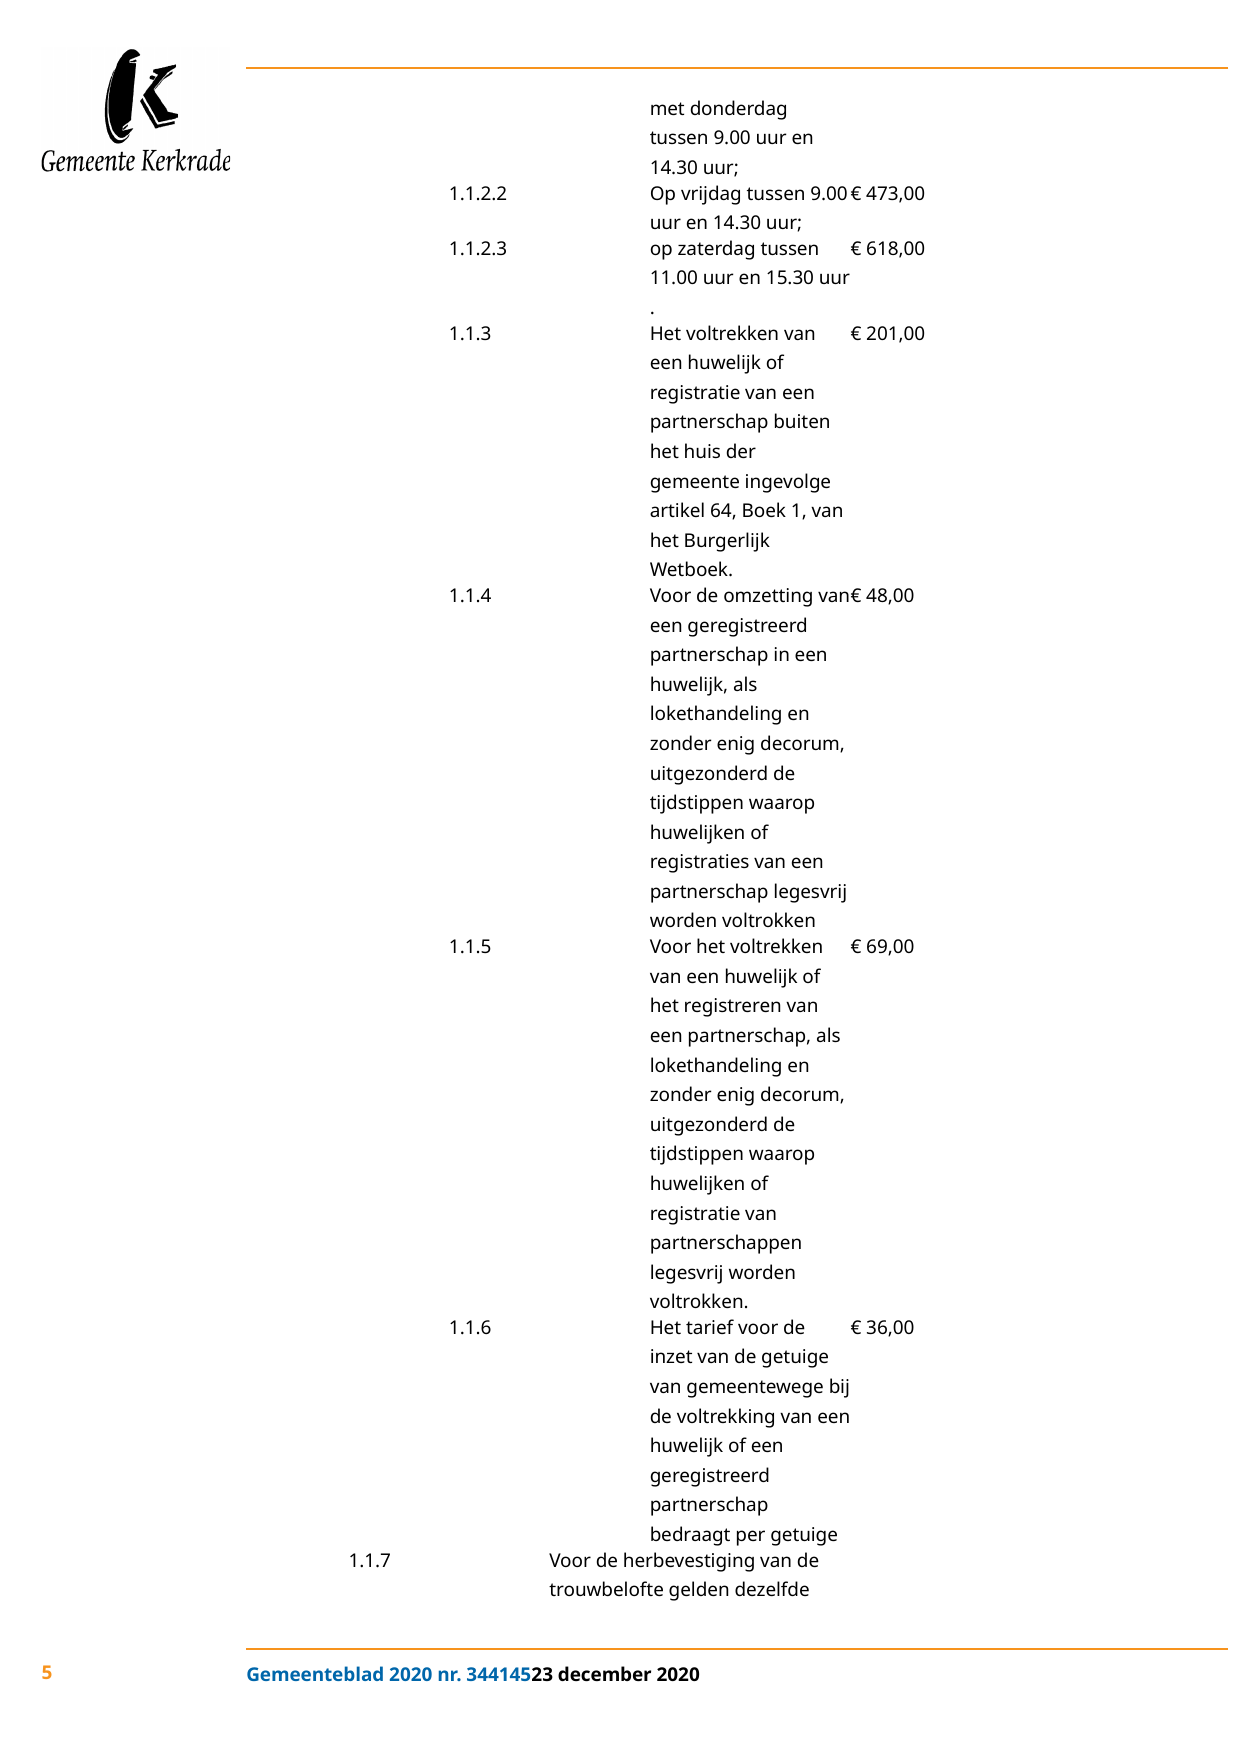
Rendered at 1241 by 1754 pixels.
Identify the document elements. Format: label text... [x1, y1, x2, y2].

picture [41, 47, 231, 172]
table_cell 1.1.3 [449, 320, 649, 582]
table_cell Voor de herbevestiging van de trouwbelofte gelden dezelfde [549, 1547, 850, 1602]
table_cell Voor het voltrekken van een huwelijk of het registreren van een partnerschap, als lokethandeling en zonder enig decorum, uitgezonderd de tijdstippen waarop huwelijken of registratie van partnerschappen legesvrij worden voltrokken. [650, 934, 850, 1314]
table_cell € 36,00 [850, 1314, 1152, 1547]
table_cell Op vrijdag tussen 9.00 uur en 14.30 uur; [650, 180, 850, 235]
table_cell op zaterdag tussen 11.00 uur en 15.30 uur . [650, 235, 850, 320]
table_cell € 473,00 [850, 180, 1152, 235]
table_cell met donderdag tussen 9.00 uur en 14.30 uur; [650, 95, 850, 180]
table_cell € 48,00 [850, 582, 1152, 933]
table_cell Voor de omzetting van een geregistreerd partnerschap in een huwelijk, als lokethandeling en zonder enig decorum, uitgezonderd de tijdstippen waarop huwelijken of registraties van een partnerschap legesvrij worden voltrokken [650, 582, 850, 933]
table_cell 1.1.4 [449, 582, 649, 933]
table_cell Het tarief voor de inzet van de getuige van gemeentewege bij de voltrekking van een huwelijk of een geregistreerd partnerschap bedraagt per getuige [650, 1314, 850, 1547]
table_cell [248, 320, 449, 582]
table_cell [850, 1547, 1051, 1602]
table_cell [248, 934, 449, 1314]
table_cell [1051, 1547, 1152, 1602]
table_cell Het voltrekken van een huwelijk of registratie van een partnerschap buiten het huis der gemeente ingevolge artikel 64, Boek 1, van het Burgerlijk Wetboek. [650, 320, 850, 582]
table_cell € 69,00 [850, 934, 1152, 1314]
table_cell [248, 1314, 449, 1547]
table_cell [248, 582, 449, 933]
table_cell [248, 95, 449, 180]
table_cell 1.1.6 [449, 1314, 649, 1547]
table_cell € 201,00 [850, 320, 1152, 582]
table_cell 1.1.5 [449, 934, 649, 1314]
table_cell 1.1.2.2 [449, 180, 649, 235]
table_cell € 618,00 [850, 235, 1152, 320]
table_cell [850, 95, 1152, 180]
table_cell 1.1.2.3 [449, 235, 649, 320]
table_cell [248, 180, 449, 235]
table_cell [449, 95, 649, 180]
table_cell [248, 1547, 348, 1602]
table_cell 1.1.7 [348, 1547, 549, 1602]
table_cell [248, 235, 449, 320]
